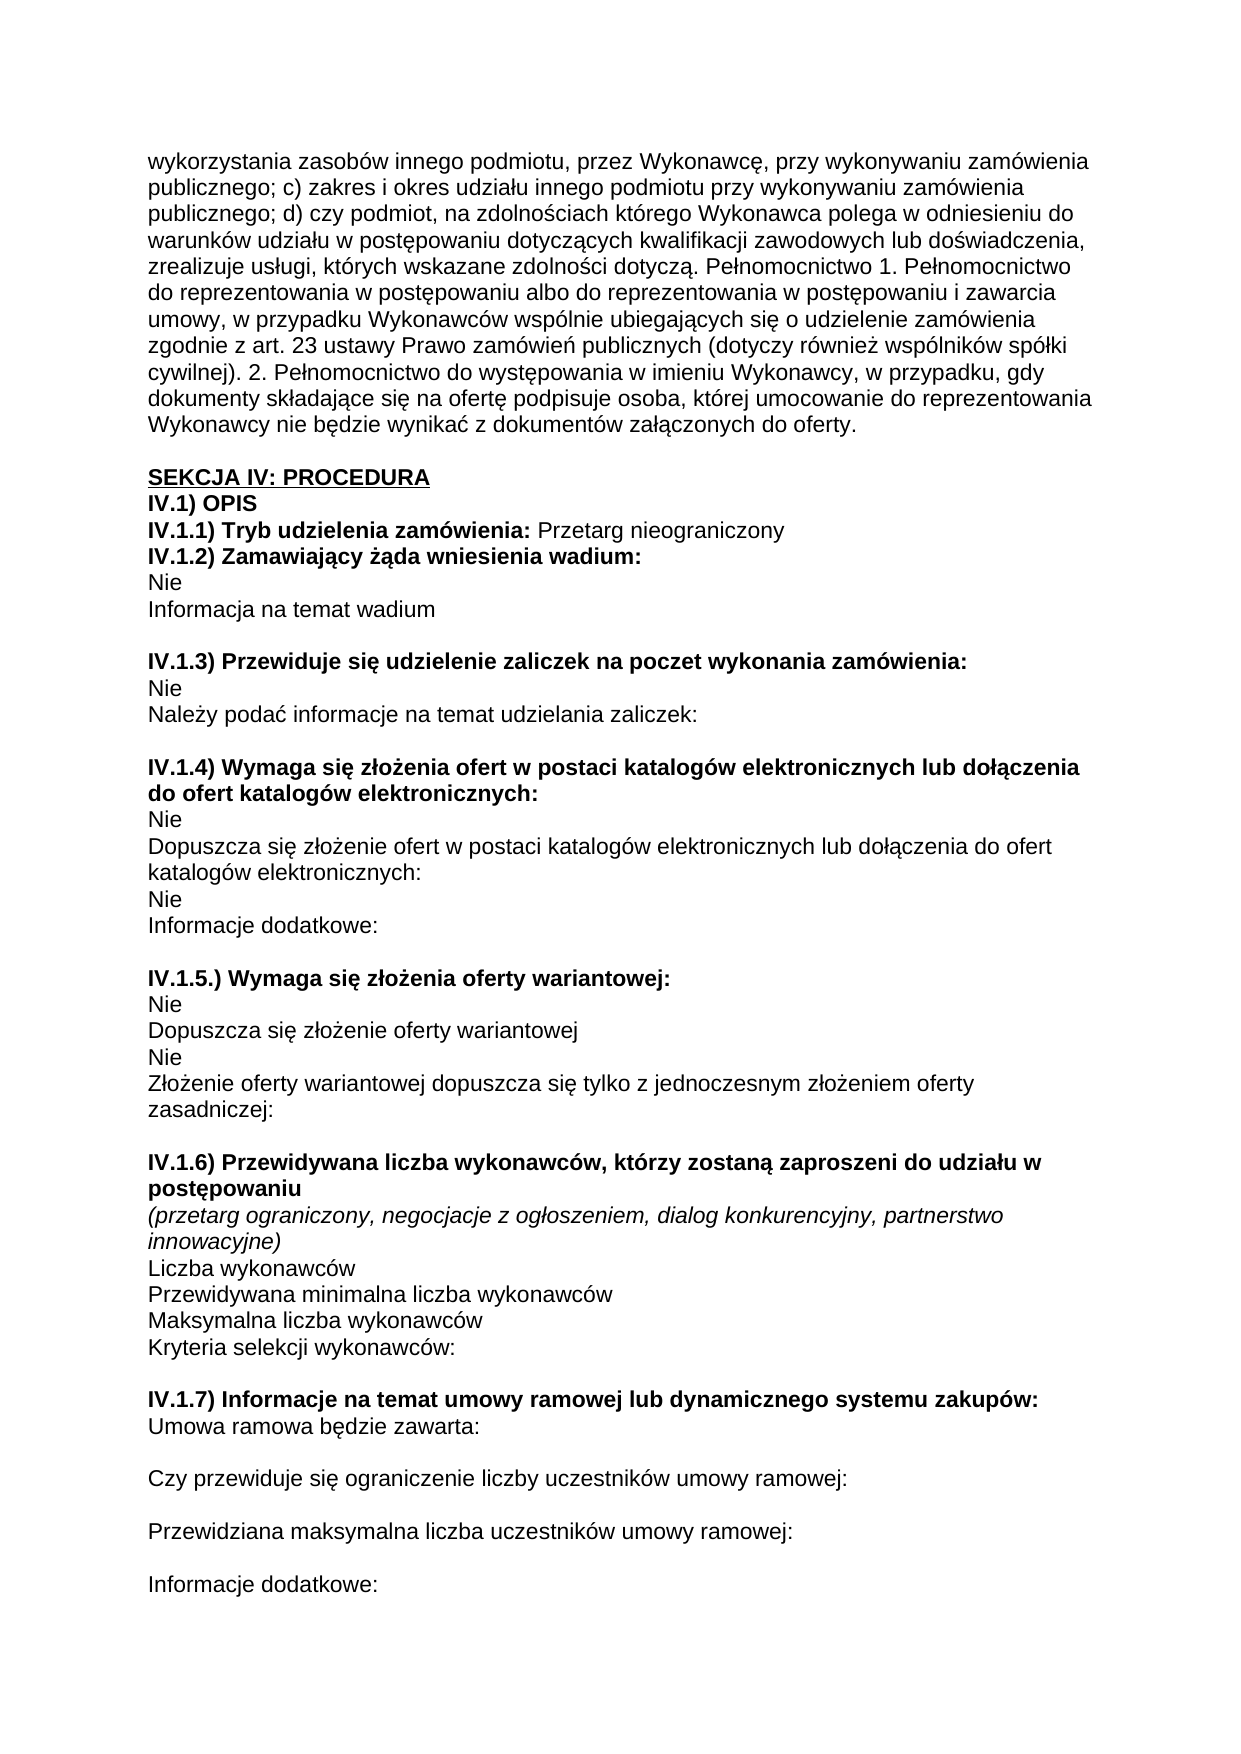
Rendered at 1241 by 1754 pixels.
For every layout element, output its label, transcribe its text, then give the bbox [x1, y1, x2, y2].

text wykorzystania zasobów innego podmiotu, przez Wykonawcę, przy wykonywaniu zamówienia publicznego; c) zakres i okres udziału innego podmiotu przy wykonywaniu zamówienia publicznego; d) czy podmiot, na zdolnościach którego Wykonawca polega w odniesieniu do warunków udziału w postępowaniu dotyczących kwalifikacji zawodowych lub doświadczenia, zrealizuje usługi, których wskazane zdolności dotyczą. Pełnomocnictwo 1. Pełnomocnictwo do reprezentowania w postępowaniu albo do reprezentowania w postępowaniu i zawarcia umowy, w przypadku Wykonawców wspólnie ubiegających się o udzielenie zamówienia zgodnie z art. 23 ustawy Prawo zamówień publicznych (dotyczy również wspólników spółki cywilnej). 2. Pełnomocnictwo do występowania w imieniu Wykonawcy, w przypadku, gdy dokumenty składające się na ofertę podpisuje osoba, której umocowanie do reprezentowania Wykonawcy nie będzie wynikać z dokumentów załączonych do oferty. [148, 148, 1093, 437]
text SEKCJA IV: PROCEDURA [148, 464, 1093, 490]
text IV.1.4) Wymaga się złożenia ofert w postaci katalogów elektronicznych lub dołączenia do ofert katalogów elektronicznych: [148, 727, 1093, 806]
text Nie Dopuszcza się złożenie ofert w postaci katalogów elektronicznych lub dołączenia do ofert katalogów elektronicznych: Nie Informacje dodatkowe: IV.1.5.) Wymaga się złożenia oferty wariantowej: [148, 806, 1093, 991]
text Nie Informacja na temat wadium IV.1.3) Przewiduje się udzielenie zaliczek na poczet wykonania zamówienia: [148, 569, 1093, 675]
text IV.1) OPIS IV.1.1) Tryb udzielenia zamówienia: Przetarg nieograniczony IV.1.2) Zamawiający żąda wniesienia wadium: [148, 490, 1093, 569]
text Nie Należy podać informacje na temat udzielania zaliczek: [148, 675, 1093, 727]
text Umowa ramowa będzie zawarta: Czy przewiduje się ograniczenie liczby uczestników umowy ramowej: Przewidziana maksymalna liczba uczestników umowy ramowej: Informacje dodatkowe: [148, 1413, 1093, 1597]
text Nie Dopuszcza się złożenie oferty wariantowej Nie Złożenie oferty wariantowej dopuszcza się tylko z jednoczesnym złożeniem oferty zasadniczej: IV.1.6) Przewidywana liczba wykonawców, którzy zostaną zaproszeni do udziału w postępowaniu (przetarg ograniczony, negocjacje z ogłoszeniem, dialog konkurencyjny, partnerstwo innowacyjne) [148, 991, 1093, 1254]
text Liczba wykonawców Przewidywana minimalna liczba wykonawców Maksymalna liczba wykonawców Kryteria selekcji wykonawców: IV.1.7) Informacje na temat umowy ramowej lub dynamicznego systemu zakupów: [148, 1254, 1093, 1413]
